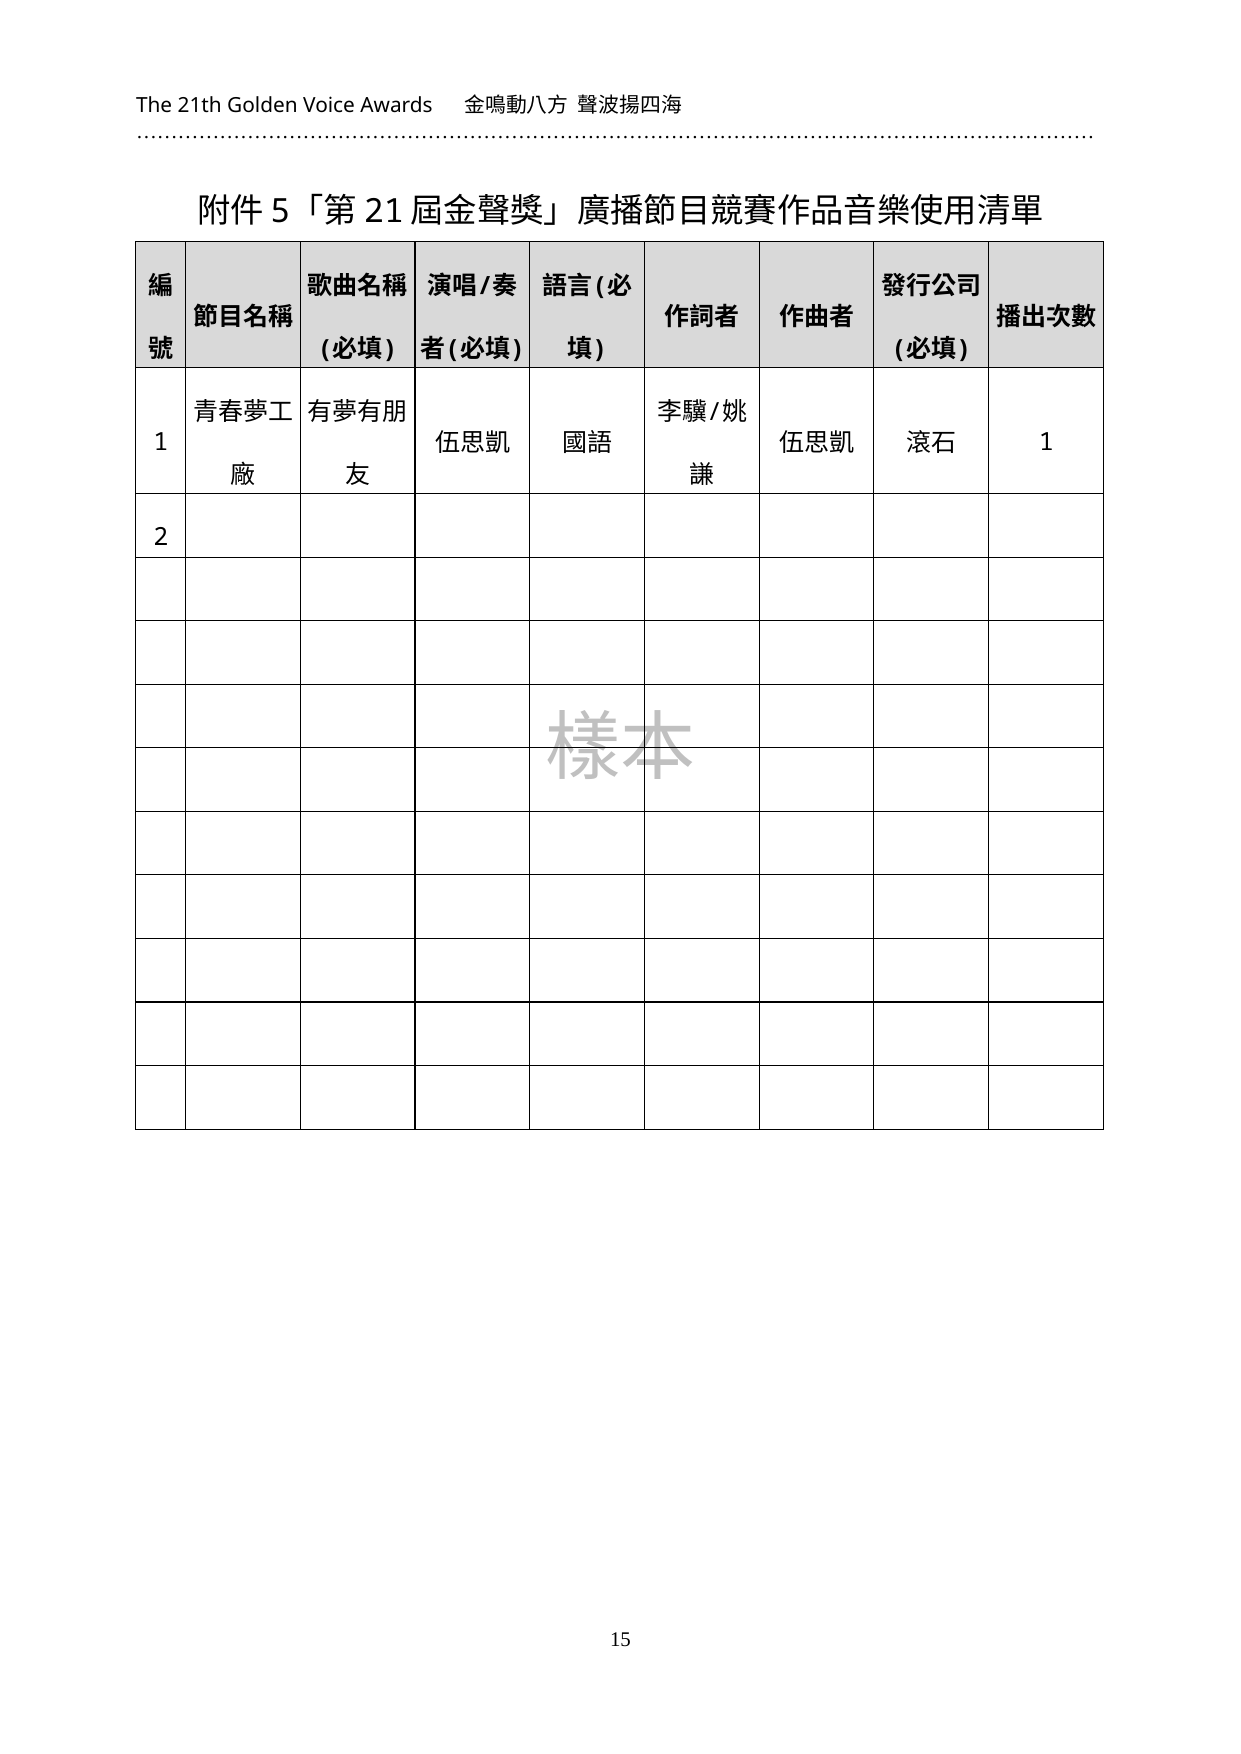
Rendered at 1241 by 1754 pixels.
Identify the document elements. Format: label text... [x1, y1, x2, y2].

text [530, 875, 644, 938]
text [989, 1066, 1101, 1091]
text [301, 875, 414, 938]
text 樣本 [645, 748, 759, 795]
text [645, 1003, 759, 1065]
text 樣本 [416, 686, 529, 747]
table_cell [989, 1066, 1103, 1128]
table_header 演唱/奏者(必填) [416, 242, 529, 367]
table_cell 國語 [530, 368, 644, 493]
text [874, 875, 988, 938]
text 樣本 [154, 748, 185, 795]
text [989, 679, 1101, 684]
text 樣本 [874, 748, 988, 795]
table_cell 2 [136, 494, 185, 557]
table_cell [760, 494, 873, 557]
text [186, 1003, 300, 1065]
table_header 發行公司(必填) [874, 242, 988, 367]
text [301, 679, 414, 684]
text [645, 1066, 759, 1091]
text [989, 875, 1101, 938]
text [416, 1003, 529, 1065]
table_cell [989, 621, 1103, 684]
text [530, 939, 644, 1001]
table_cell 有夢有朋友 [301, 368, 414, 493]
table_cell [645, 621, 759, 679]
text [645, 679, 759, 684]
table_cell 青春夢工廠 [186, 368, 300, 493]
text [874, 679, 988, 684]
table_cell [301, 558, 414, 620]
text 樣本 [989, 748, 1086, 795]
table_cell [645, 1091, 759, 1128]
table_cell [874, 558, 988, 620]
table_cell [874, 621, 988, 679]
text [645, 795, 759, 811]
text [760, 1066, 873, 1091]
text 樣本 [874, 686, 988, 747]
text [139, 812, 185, 874]
text 樣本 [645, 748, 654, 759]
text [874, 1066, 988, 1091]
text [874, 1003, 988, 1065]
table_header 語言(必填) [530, 242, 644, 367]
text [530, 812, 644, 874]
table_cell [136, 621, 185, 684]
text [530, 1066, 644, 1091]
text 樣本 [186, 686, 300, 747]
table_cell 伍思凱 [416, 368, 529, 493]
text 樣本 [416, 748, 529, 795]
text [186, 679, 300, 684]
table_cell [416, 1091, 529, 1128]
text [760, 679, 873, 684]
text 樣本 [645, 686, 759, 747]
text [760, 939, 873, 1001]
text [301, 812, 414, 874]
text [301, 939, 414, 1001]
text 樣本 [301, 748, 414, 795]
text [416, 875, 529, 938]
table_cell [301, 621, 414, 679]
text [760, 795, 873, 811]
table_header 作詞者 [645, 242, 759, 367]
table_cell [136, 558, 185, 620]
text [760, 1003, 873, 1065]
text [760, 812, 873, 874]
table_cell 1 [136, 368, 185, 493]
text [139, 1003, 185, 1065]
text [874, 939, 988, 1001]
table_cell [645, 494, 759, 557]
text [530, 795, 644, 811]
text [186, 875, 300, 938]
table_header 節目名稱 [186, 242, 300, 367]
table_cell [530, 494, 644, 557]
text 樣本 [530, 748, 644, 795]
table_cell [645, 558, 759, 620]
text [186, 795, 300, 811]
text [416, 939, 529, 1001]
table_cell 李驥/姚謙 [645, 368, 759, 493]
text [416, 812, 529, 874]
table_cell [760, 1091, 873, 1128]
text [416, 1066, 529, 1091]
text [645, 812, 759, 874]
text [416, 679, 529, 684]
table_cell [416, 494, 529, 557]
text [139, 748, 185, 811]
table_cell 滾石 [874, 368, 988, 493]
table_cell [530, 558, 644, 620]
text 樣本 [989, 686, 1086, 747]
text [139, 875, 185, 938]
text [301, 1066, 414, 1091]
text 樣本 [530, 686, 644, 747]
text [989, 748, 1101, 811]
text [139, 939, 185, 1001]
text [874, 795, 988, 811]
table_cell 伍思凱 [760, 368, 873, 493]
text 樣本 [646, 732, 654, 747]
table_cell [760, 558, 873, 620]
text [186, 812, 300, 874]
table_cell [416, 558, 529, 620]
table_cell 1 [989, 368, 1103, 493]
text 樣本 [154, 686, 185, 747]
text [989, 812, 1101, 874]
table_cell [186, 621, 300, 679]
text [645, 875, 759, 938]
table_cell [989, 558, 1103, 620]
table_cell [874, 1091, 988, 1128]
table_cell [530, 621, 644, 679]
text [301, 1003, 414, 1065]
text [989, 939, 1101, 1001]
table_cell [186, 1091, 300, 1128]
text [645, 939, 759, 1001]
table_cell [874, 494, 988, 557]
text 樣本 [186, 748, 300, 795]
text [139, 685, 185, 747]
table_cell [760, 621, 873, 679]
text 附件5「第21屆金聲獎」廣播節目競賽作品音樂使用清單 [136, 166, 1104, 228]
text [139, 1066, 185, 1091]
table_cell [301, 494, 414, 557]
text [530, 1003, 644, 1065]
table_header 作曲者 [760, 242, 873, 367]
table_cell [186, 558, 300, 620]
table_header 播出次數 [989, 242, 1103, 367]
text [186, 1066, 300, 1091]
text [416, 795, 529, 811]
table_header 歌曲名稱(必填) [301, 242, 414, 367]
text [301, 795, 414, 811]
table_cell [186, 494, 300, 557]
table_cell [301, 1091, 414, 1128]
text [760, 875, 873, 938]
text 樣本 [760, 748, 873, 795]
text [989, 1003, 1101, 1065]
table_cell [989, 494, 1103, 557]
text [874, 812, 988, 874]
text 樣本 [301, 686, 414, 747]
text [989, 685, 1101, 747]
table_header 編號 [136, 242, 185, 367]
text [186, 939, 300, 1001]
text 樣本 [760, 686, 873, 747]
text 樣本 [660, 732, 669, 747]
text [530, 679, 644, 684]
table_cell [530, 1091, 644, 1128]
table_cell [416, 621, 529, 679]
table_cell [136, 1066, 185, 1128]
